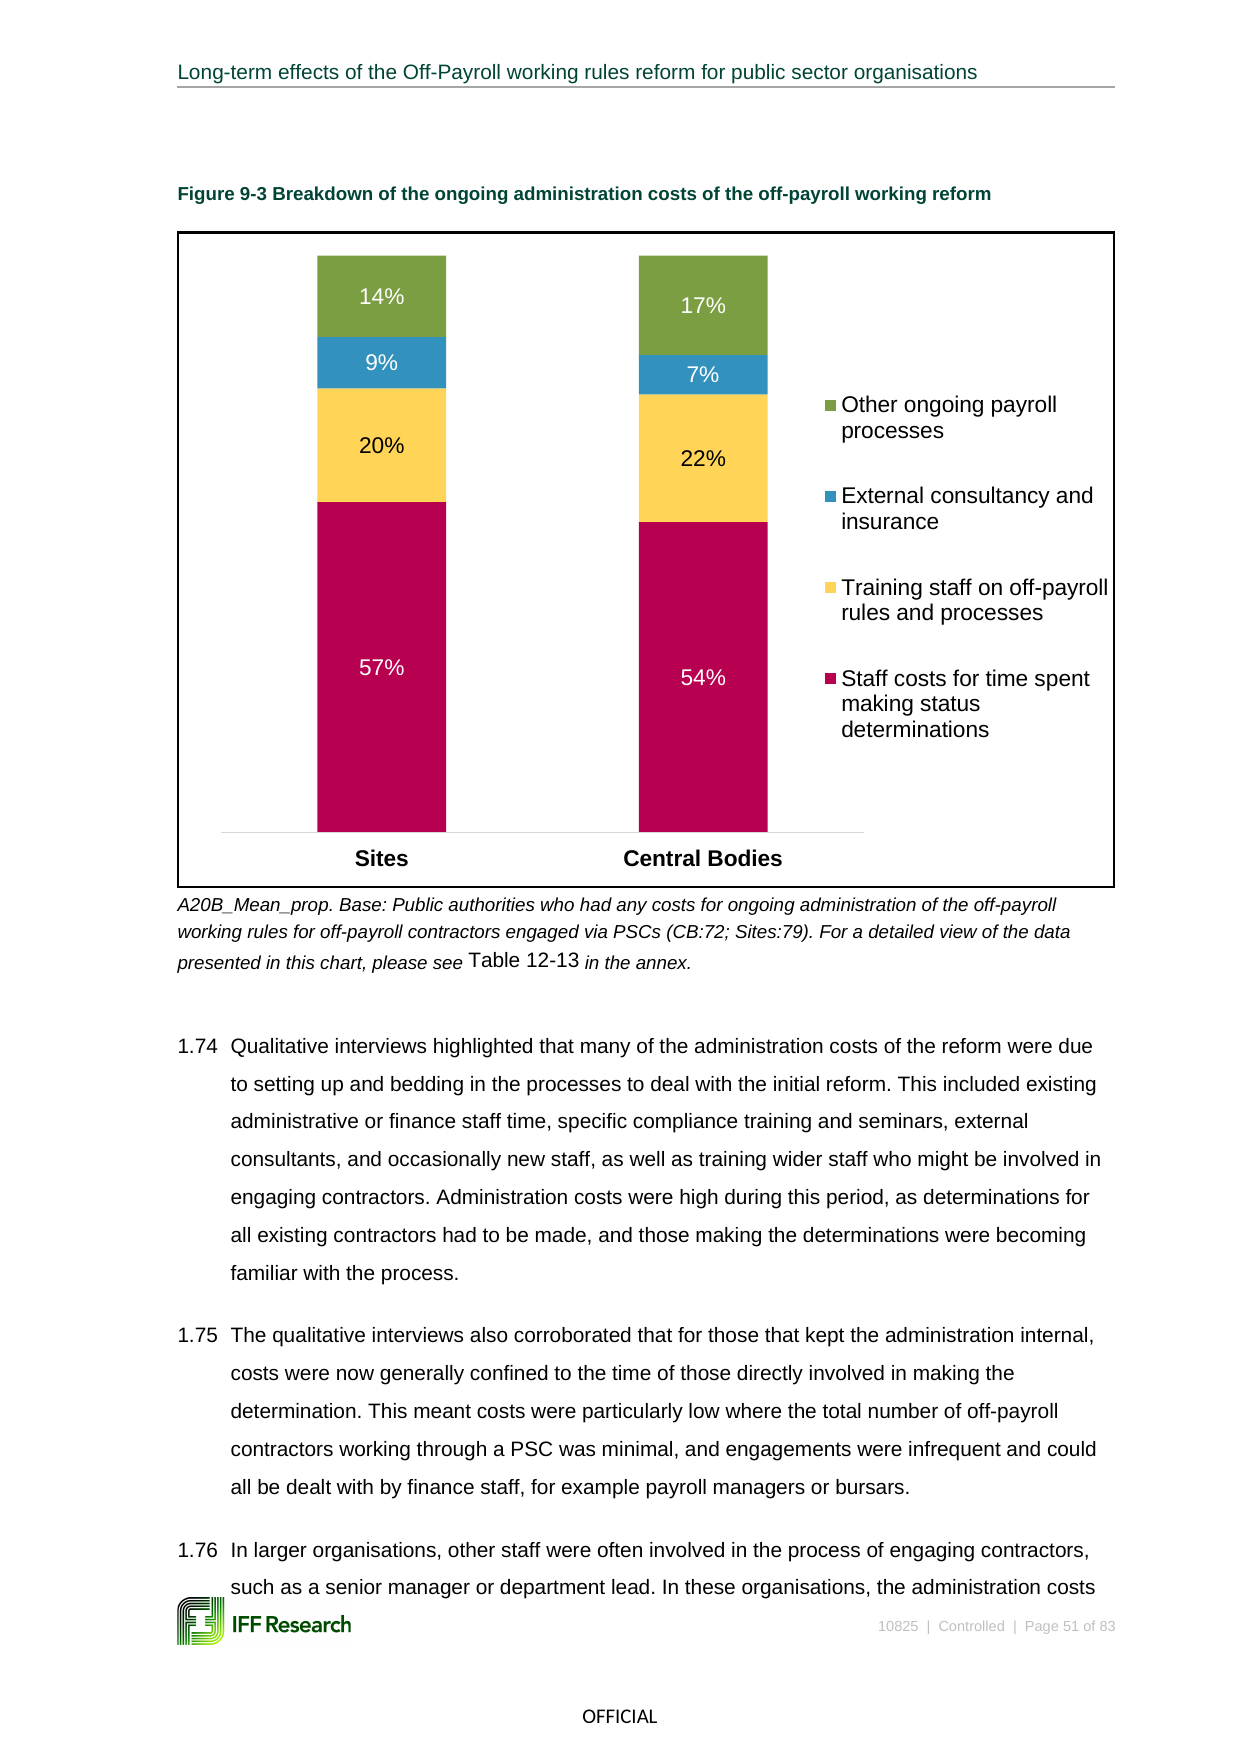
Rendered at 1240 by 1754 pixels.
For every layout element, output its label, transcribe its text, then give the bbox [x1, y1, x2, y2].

text Figure 9‑3 Breakdown of the ongoing administration costs of the off-payroll working reform [177, 183, 1115, 211]
list The qualitative interviews also corroborated that for those that kept the administration internal, costs were now generally confined to the time of those directly involved in making the determination. This meant costs were particularly low where the total number of off-payroll contractors working through a PSC was minimal, and engagements were infrequent and could all be dealt with by finance staff, for example payroll managers or bursars. [177, 1323, 1115, 1506]
list Qualitative interviews highlighted that many of the administration costs of the reform were due to setting up and bedding in the processes to deal with the initial reform. This included existing administrative or finance staff time, specific compliance training and seminars, external consultants, and occasionally new staff, as well as training wider staff who might be involved in engaging contractors. Administration costs were high during this period, as determinations for all existing contractors had to be made, and those making the determinations were becoming familiar with the process. [177, 1034, 1115, 1292]
text A20B_Mean_prop. Base: Public authorities who had any costs for ongoing administration of the off-payroll working rules for off-payroll contractors engaged via PSCs (CB:72; Sites:79). For a detailed view of the data presented in this chart, please see Table 12‑13 in the annex. [177, 893, 1115, 980]
list In larger organisations, other staff were often involved in the process of engaging contractors, such as a senior manager or department lead. In these organisations, the administration costs [177, 1537, 1115, 1607]
